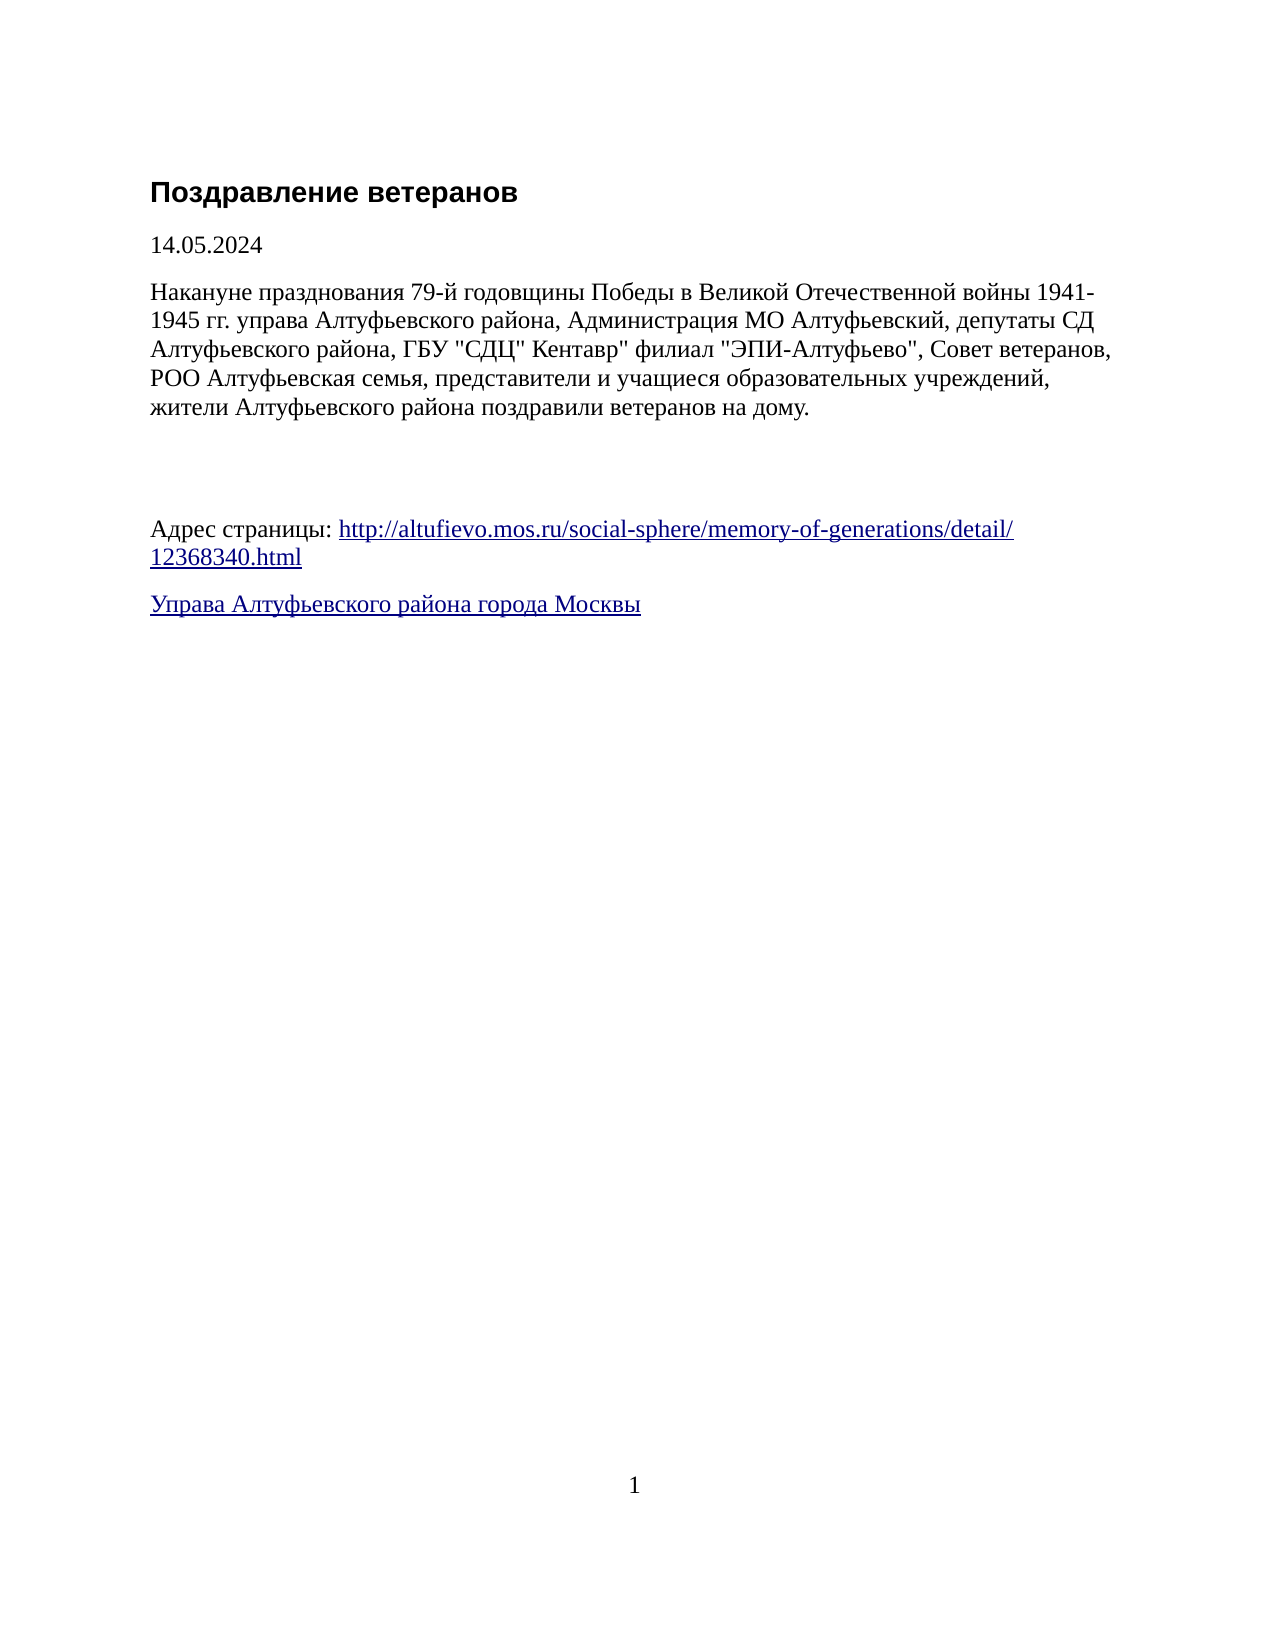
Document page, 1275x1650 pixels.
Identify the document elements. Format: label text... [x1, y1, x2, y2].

text Адрес страницы: http://altufievo.mos.ru/social-sphere/memory-of-generations/detail/12368340.html [150, 514, 1125, 571]
text Управа Алтуфьевского района города Москвы [150, 589, 1125, 618]
text 14.05.2024 [150, 230, 1125, 259]
subtitle Поздравление ветеранов [150, 175, 1125, 208]
text Накануне празднования 79-й годовщины Победы в Великой Отечественной войны 1941-1945 гг. управа Алтуфьевского района, Администрация МО Алтуфьевский, депутаты СД Алтуфьевского района, ГБУ "СДЦ" Кентавр" филиал "ЭПИ-Алтуфьево", Совет ветеранов, РОО Алтуфьевская семья, представители и учащиеся образовательных учреждений, жители Алтуфьевского района поздравили ветеранов на дому. [150, 277, 1125, 420]
